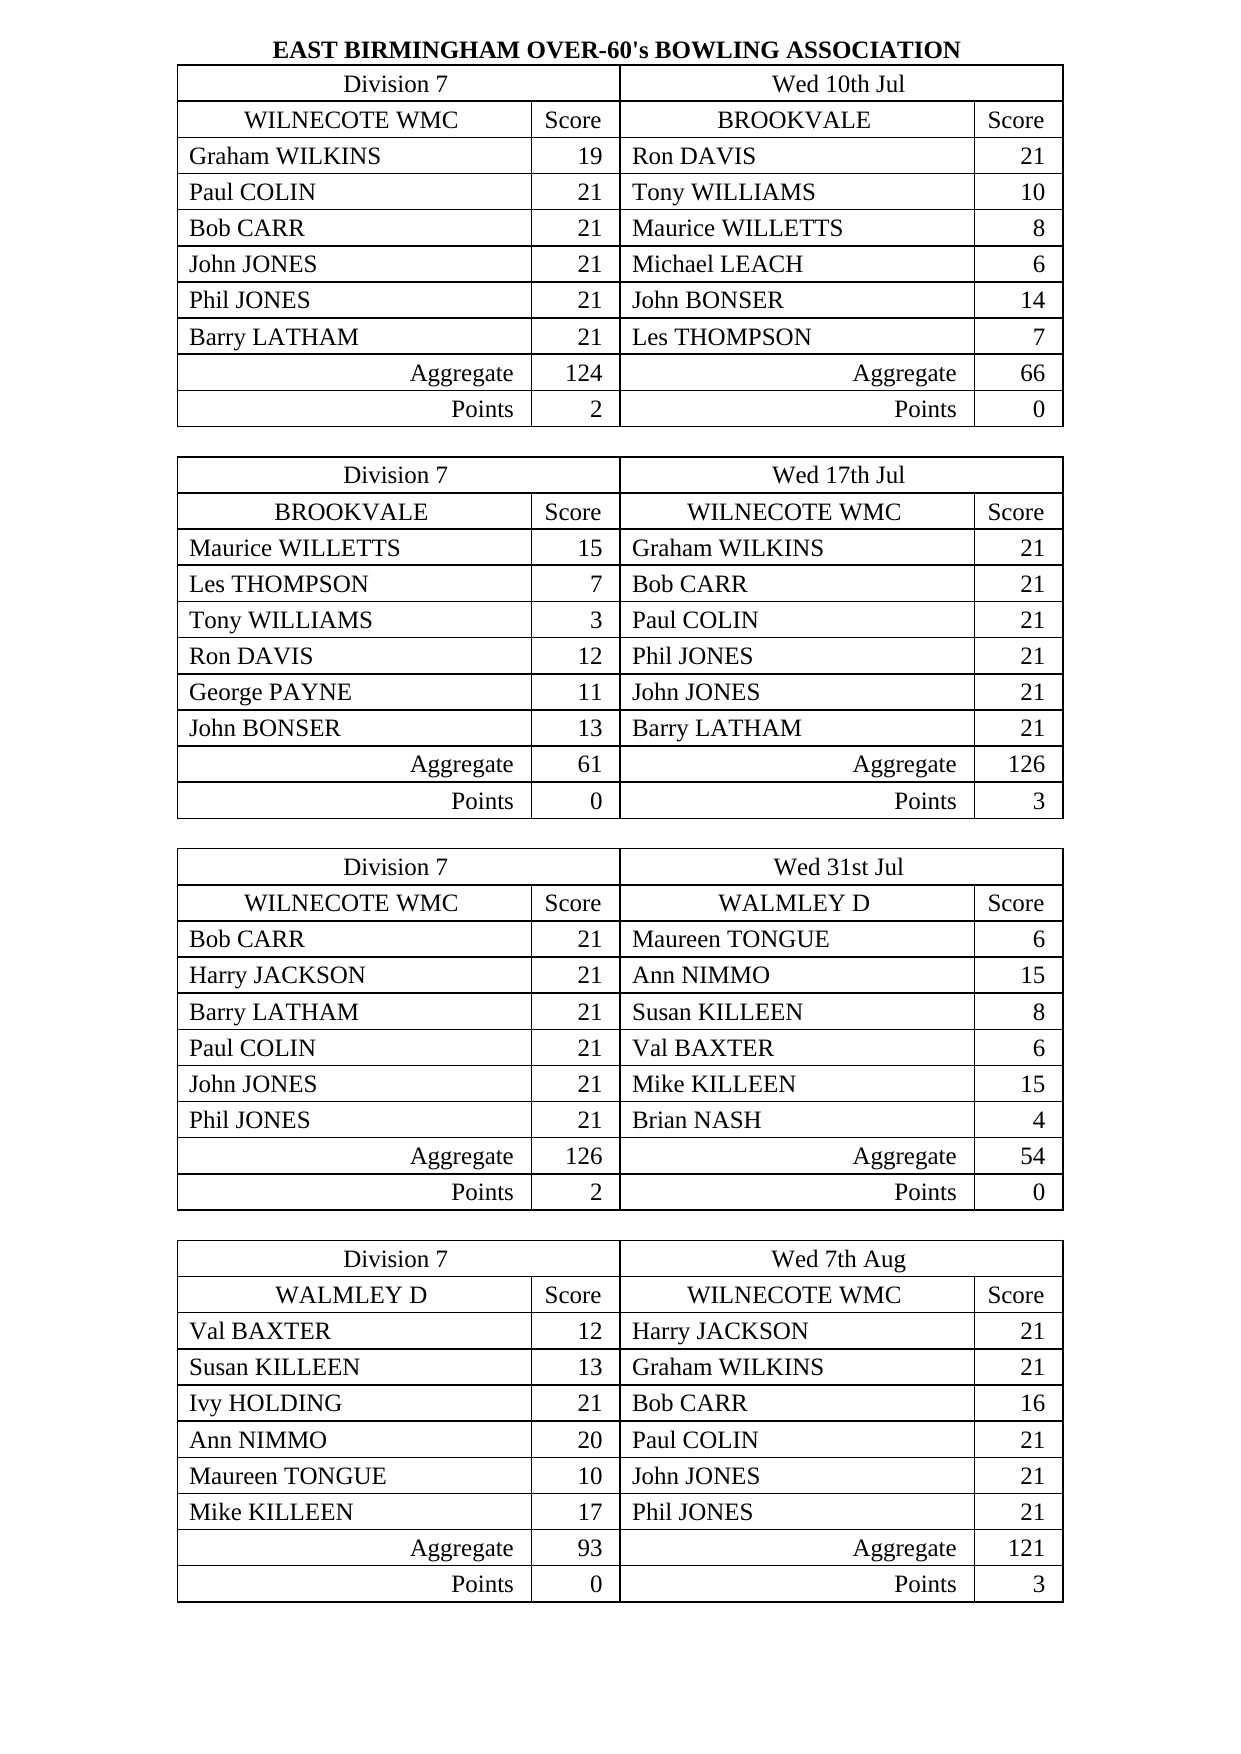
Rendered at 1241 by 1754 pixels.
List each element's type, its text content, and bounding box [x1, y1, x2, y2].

table_cell 4 [975, 1102, 1062, 1137]
table_cell 21 [975, 566, 1062, 601]
table_cell Score [975, 494, 1062, 528]
table_cell Phil JONES [178, 283, 531, 317]
table_cell Ron DAVIS [178, 638, 531, 673]
table_cell WILNECOTE WMC [621, 494, 974, 528]
table_cell Barry LATHAM [178, 994, 531, 1028]
table_cell Susan KILLEEN [178, 1350, 531, 1384]
table_cell Score [975, 102, 1062, 136]
table_header Division 7 [178, 1241, 619, 1276]
table_cell 21 [975, 530, 1062, 564]
table_cell 0 [975, 1175, 1062, 1209]
table_header Division 7 [178, 849, 619, 884]
table_cell Maureen TONGUE [178, 1458, 531, 1492]
table_cell 15 [975, 1066, 1062, 1101]
table_header Wed 31st Jul [621, 849, 1062, 884]
table_cell 2 [532, 391, 619, 426]
table_cell Susan KILLEEN [621, 994, 974, 1028]
table_cell John JONES [178, 247, 531, 281]
table_cell 61 [532, 747, 619, 781]
table_cell Graham WILKINS [178, 138, 531, 173]
table_cell 21 [975, 1350, 1062, 1384]
table_cell 10 [975, 174, 1062, 209]
table_cell Aggregate [621, 1530, 974, 1565]
table_cell Graham WILKINS [621, 1350, 974, 1384]
table_cell 21 [975, 675, 1062, 709]
table_cell Mike KILLEEN [621, 1066, 974, 1101]
table_cell John BONSER [178, 711, 531, 745]
table_cell Points [178, 391, 531, 426]
table_cell Points [178, 1175, 531, 1209]
table_cell BROOKVALE [178, 494, 531, 528]
table_cell Aggregate [178, 747, 531, 781]
table_cell 0 [975, 391, 1062, 426]
table_cell 21 [975, 138, 1062, 173]
table_cell Paul COLIN [178, 1030, 531, 1064]
table_cell Points [621, 1566, 974, 1601]
table_cell 21 [975, 1494, 1062, 1529]
table_cell 93 [532, 1530, 619, 1565]
table_cell Mike KILLEEN [178, 1494, 531, 1529]
table_cell Points [621, 783, 974, 817]
table_cell WILNECOTE WMC [621, 1277, 974, 1312]
table_cell Score [532, 102, 619, 136]
table_cell Brian NASH [621, 1102, 974, 1137]
table_cell Score [532, 886, 619, 920]
table_cell 11 [532, 675, 619, 709]
table_cell 6 [975, 247, 1062, 281]
table_cell Ron DAVIS [621, 138, 974, 173]
table_cell 12 [532, 638, 619, 673]
table_cell 21 [532, 994, 619, 1028]
table_cell 21 [975, 602, 1062, 637]
table_cell 8 [975, 994, 1062, 1028]
table_cell 15 [975, 958, 1062, 992]
table_cell Bob CARR [178, 210, 531, 245]
table_cell 16 [975, 1386, 1062, 1420]
table_cell 124 [532, 355, 619, 389]
table_cell 126 [975, 747, 1062, 781]
table_cell 3 [532, 602, 619, 637]
table_cell John JONES [621, 1458, 974, 1492]
table_cell Les THOMPSON [621, 319, 974, 353]
table_cell Aggregate [178, 1138, 531, 1173]
table_cell 10 [532, 1458, 619, 1492]
table_cell Aggregate [178, 1530, 531, 1565]
table_header Wed 7th Aug [621, 1241, 1062, 1276]
table_cell Bob CARR [621, 566, 974, 601]
table_cell Paul COLIN [621, 1422, 974, 1456]
table_cell John BONSER [621, 283, 974, 317]
table_cell Les THOMPSON [178, 566, 531, 601]
table_cell Tony WILLIAMS [621, 174, 974, 209]
table_cell Score [975, 886, 1062, 920]
table_cell WILNECOTE WMC [178, 886, 531, 920]
table_cell Score [532, 494, 619, 528]
table_cell Barry LATHAM [178, 319, 531, 353]
table_cell 19 [532, 138, 619, 173]
table_cell 21 [975, 638, 1062, 673]
table_cell 0 [532, 783, 619, 817]
table_cell 21 [532, 283, 619, 317]
table_cell 13 [532, 711, 619, 745]
table_header Division 7 [178, 458, 619, 492]
table_cell 13 [532, 1350, 619, 1384]
table_cell 6 [975, 922, 1062, 956]
table_cell Points [178, 783, 531, 817]
table_cell Aggregate [621, 1138, 974, 1173]
table_cell 17 [532, 1494, 619, 1529]
table_header Division 7 [178, 66, 619, 100]
table_cell Score [975, 1277, 1062, 1312]
table_cell Score [532, 1277, 619, 1312]
table_cell Maurice WILLETTS [621, 210, 974, 245]
table_cell Points [621, 391, 974, 426]
table_cell 6 [975, 1030, 1062, 1064]
table_cell WALMLEY D [621, 886, 974, 920]
table_cell Aggregate [178, 355, 531, 389]
table_cell John JONES [178, 1066, 531, 1101]
table_cell George PAYNE [178, 675, 531, 709]
table_cell 21 [532, 247, 619, 281]
table_cell 2 [532, 1175, 619, 1209]
table_cell Ivy HOLDING [178, 1386, 531, 1420]
table_cell 3 [975, 783, 1062, 817]
table_cell 21 [532, 922, 619, 956]
table_cell 21 [975, 1313, 1062, 1348]
table_cell Phil JONES [621, 1494, 974, 1529]
table_cell 54 [975, 1138, 1062, 1173]
table_cell Points [621, 1175, 974, 1209]
table_cell Michael LEACH [621, 247, 974, 281]
table_cell WILNECOTE WMC [178, 102, 531, 136]
table_cell John JONES [621, 675, 974, 709]
table_cell 21 [975, 1422, 1062, 1456]
table_cell 3 [975, 1566, 1062, 1601]
table_cell Aggregate [621, 747, 974, 781]
table_cell 20 [532, 1422, 619, 1456]
table_cell 8 [975, 210, 1062, 245]
table_cell Harry JACKSON [621, 1313, 974, 1348]
table_cell Aggregate [621, 355, 974, 389]
table_cell Barry LATHAM [621, 711, 974, 745]
table_cell 66 [975, 355, 1062, 389]
table_cell BROOKVALE [621, 102, 974, 136]
table_cell 21 [532, 1102, 619, 1137]
table_cell Bob CARR [621, 1386, 974, 1420]
table_cell Paul COLIN [621, 602, 974, 637]
table_cell 21 [975, 1458, 1062, 1492]
table_cell 21 [532, 1066, 619, 1101]
table_cell Val BAXTER [178, 1313, 531, 1348]
table_cell Val BAXTER [621, 1030, 974, 1064]
table_cell 21 [532, 174, 619, 209]
table_cell 126 [532, 1138, 619, 1173]
table_cell 21 [532, 319, 619, 353]
table_cell 12 [532, 1313, 619, 1348]
table_cell Graham WILKINS [621, 530, 974, 564]
table_cell Phil JONES [178, 1102, 531, 1137]
table_cell 21 [532, 958, 619, 992]
table_cell 21 [532, 1030, 619, 1064]
table_cell Maurice WILLETTS [178, 530, 531, 564]
table_cell Phil JONES [621, 638, 974, 673]
table_cell 7 [532, 566, 619, 601]
table_header Wed 10th Jul [621, 66, 1062, 100]
table_cell Harry JACKSON [178, 958, 531, 992]
table_cell 7 [975, 319, 1062, 353]
table_cell 21 [975, 711, 1062, 745]
table_cell Ann NIMMO [621, 958, 974, 992]
table_cell Bob CARR [178, 922, 531, 956]
table_cell Ann NIMMO [178, 1422, 531, 1456]
table_cell Paul COLIN [178, 174, 531, 209]
table_cell 21 [532, 210, 619, 245]
table_cell Points [178, 1566, 531, 1601]
table_cell 121 [975, 1530, 1062, 1565]
table_cell 21 [532, 1386, 619, 1420]
table_cell 14 [975, 283, 1062, 317]
table_cell Maureen TONGUE [621, 922, 974, 956]
table_cell Tony WILLIAMS [178, 602, 531, 637]
table_cell WALMLEY D [178, 1277, 531, 1312]
table_cell 15 [532, 530, 619, 564]
table_header Wed 17th Jul [621, 458, 1062, 492]
table_cell 0 [532, 1566, 619, 1601]
